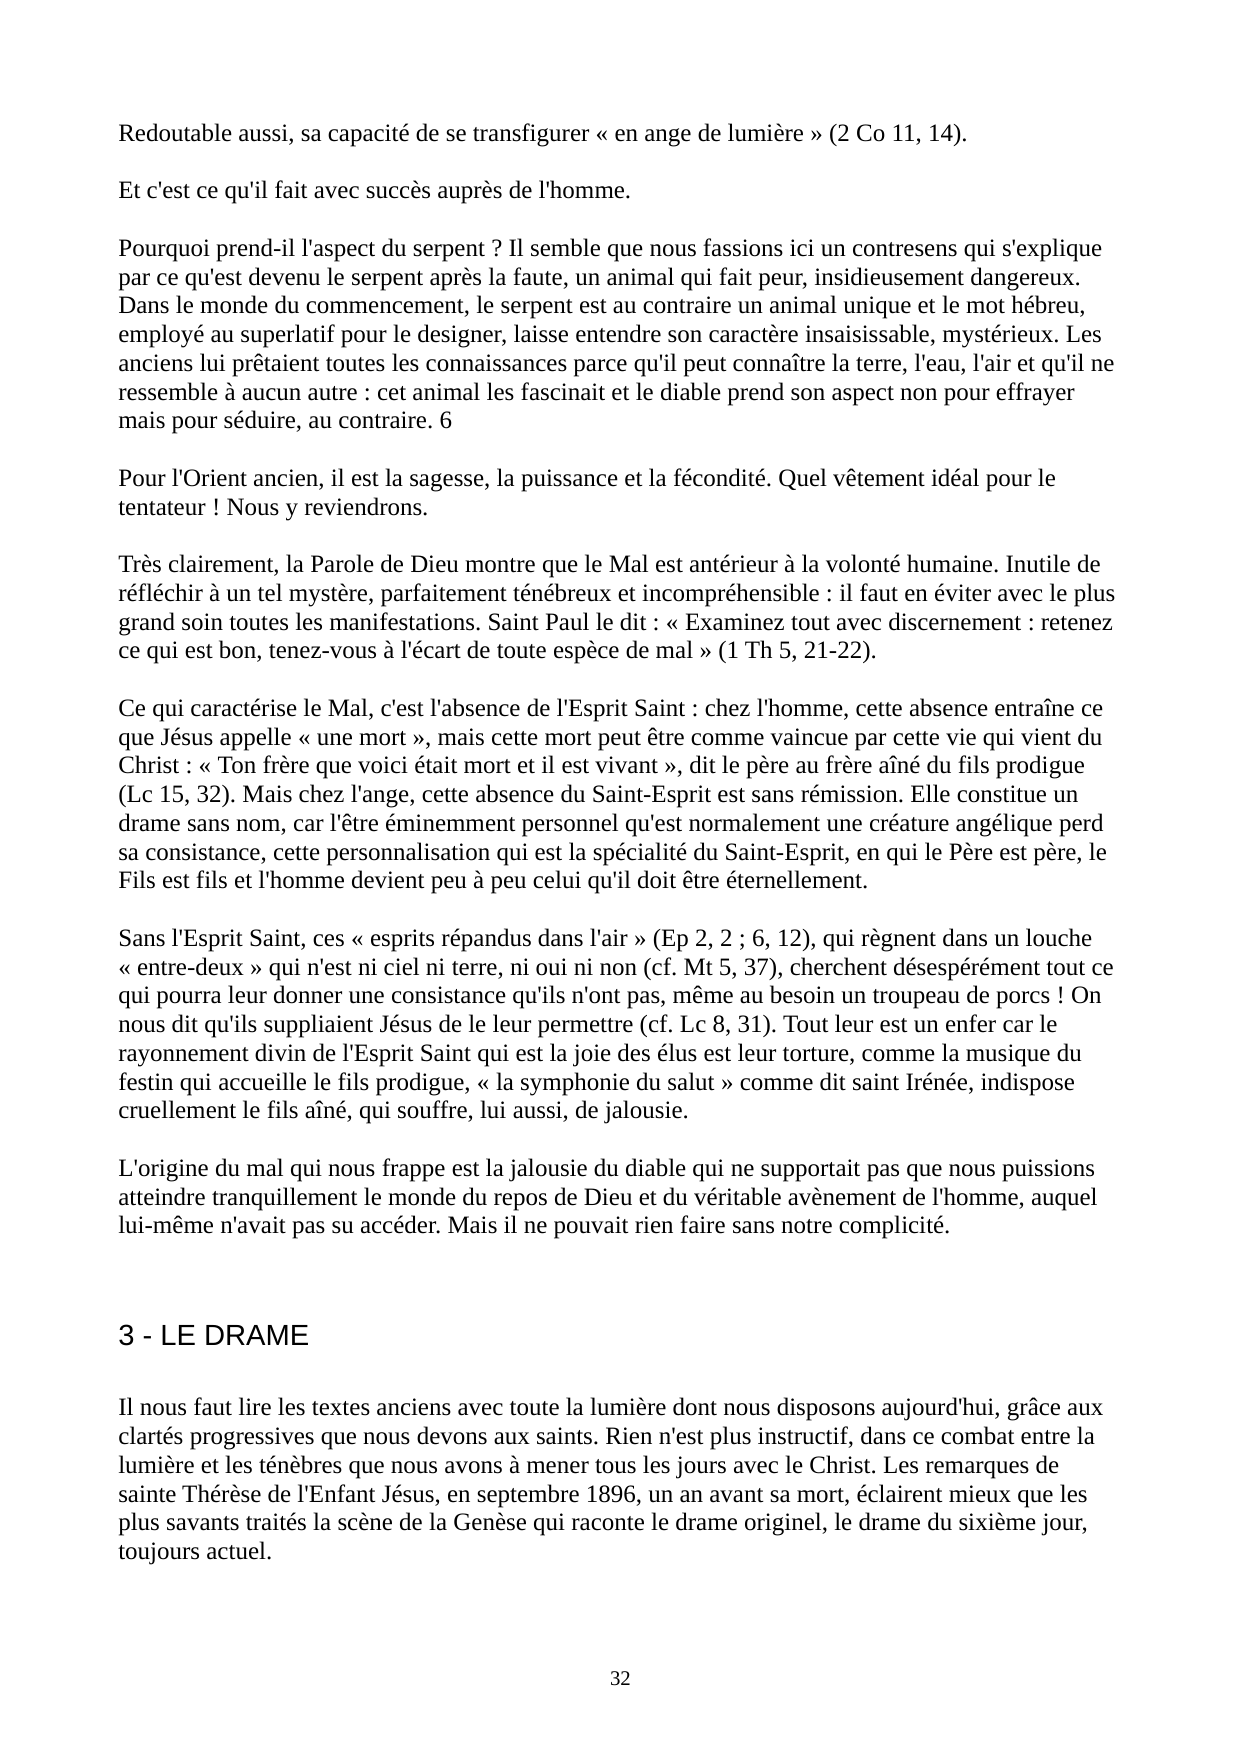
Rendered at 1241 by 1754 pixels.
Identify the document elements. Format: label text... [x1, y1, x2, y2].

text Très clairement, la Parole de Dieu montre que le Mal est antérieur à la volonté humaine. Inutile de réfléchir à un tel mystère, parfaitement ténébreux et incompréhensible : il faut en éviter avec le plus grand soin toutes les manifestations. Saint Paul le dit : « Examinez tout avec discernement : retenez ce qui est bon, tenez-vous à l'écart de toute espèce de mal » (1 Th 5, 21-22). [118, 549, 1122, 664]
text Il nous faut lire les textes anciens avec toute la lumière dont nous disposons aujourd'hui, grâce aux clartés progressives que nous devons aux saints. Rien n'est plus instructif, dans ce combat entre la lumière et les ténèbres que nous avons à mener tous les jours avec le Christ. Les remarques de sainte Thérèse de l'Enfant Jésus, en septembre 1896, un an avant sa mort, éclairent mieux que les plus savants traités la scène de la Genèse qui raconte le drame originel, le drame du sixième jour, toujours actuel. [118, 1392, 1122, 1565]
text Et c'est ce qu'il fait avec succès auprès de l'homme. [118, 176, 1122, 204]
text Sans l'Esprit Saint, ces « esprits répandus dans l'air » (Ep 2, 2 ; 6, 12), qui règnent dans un louche « entre-deux » qui n'est ni ciel ni terre, ni oui ni non (cf. Mt 5, 37), cherchent désespérément tout ce qui pourra leur donner une consistance qu'ils n'ont pas, même au besoin un troupeau de porcs ! On nous dit qu'ils suppliaient Jésus de le leur permettre (cf. Lc 8, 31). Tout leur est un enfer car le rayonnement divin de l'Esprit Saint qui est la joie des élus est leur torture, comme la musique du festin qui accueille le fils prodigue, « la symphonie du salut » comme dit saint Irénée, indispose cruellement le fils aîné, qui souffre, lui aussi, de jalousie. [118, 923, 1122, 1124]
subtitle 3 - LE DRAME [118, 1318, 1122, 1351]
text Ce qui caractérise le Mal, c'est l'absence de l'Esprit Saint : chez l'homme, cette absence entraîne ce que Jésus appelle « une mort », mais cette mort peut être comme vaincue par cette vie qui vient du Christ : « Ton frère que voici était mort et il est vivant », dit le père au frère aîné du fils prodigue (Lc 15, 32). Mais chez l'ange, cette absence du Saint-Esprit est sans rémission. Elle constitue un drame sans nom, car l'être éminemment personnel qu'est normalement une créature angélique perd sa consistance, cette personnalisation qui est la spécialité du Saint-Esprit, en qui le Père est père, le Fils est fils et l'homme devient peu à peu celui qu'il doit être éternellement. [118, 693, 1122, 894]
text Pourquoi prend-il l'aspect du serpent ? Il semble que nous fassions ici un contresens qui s'explique par ce qu'est devenu le serpent après la faute, un animal qui fait peur, insidieusement dangereux. Dans le monde du commencement, le serpent est au contraire un animal unique et le mot hébreu, employé au superlatif pour le designer, laisse entendre son caractère insaisissable, mystérieux. Les anciens lui prêtaient toutes les connaissances parce qu'il peut connaître la terre, l'eau, l'air et qu'il ne [118, 233, 1122, 377]
text Redoutable aussi, sa capacité de se transfigurer « en ange de lumière » (2 Co 11, 14). [118, 118, 1122, 147]
text ressemble à aucun autre : cet animal les fascinait et le diable prend son aspect non pour effrayer mais pour séduire, au contraire. 6 [118, 377, 1122, 434]
text L'origine du mal qui nous frappe est la jalousie du diable qui ne supportait pas que nous puissions atteindre tranquillement le monde du repos de Dieu et du véritable avènement de l'homme, auquel lui-même n'avait pas su accéder. Mais il ne pouvait rien faire sans notre complicité. [118, 1153, 1122, 1239]
text Pour l'Orient ancien, il est la sagesse, la puissance et la fécondité. Quel vêtement idéal pour le tentateur ! Nous y reviendrons. [118, 463, 1122, 521]
